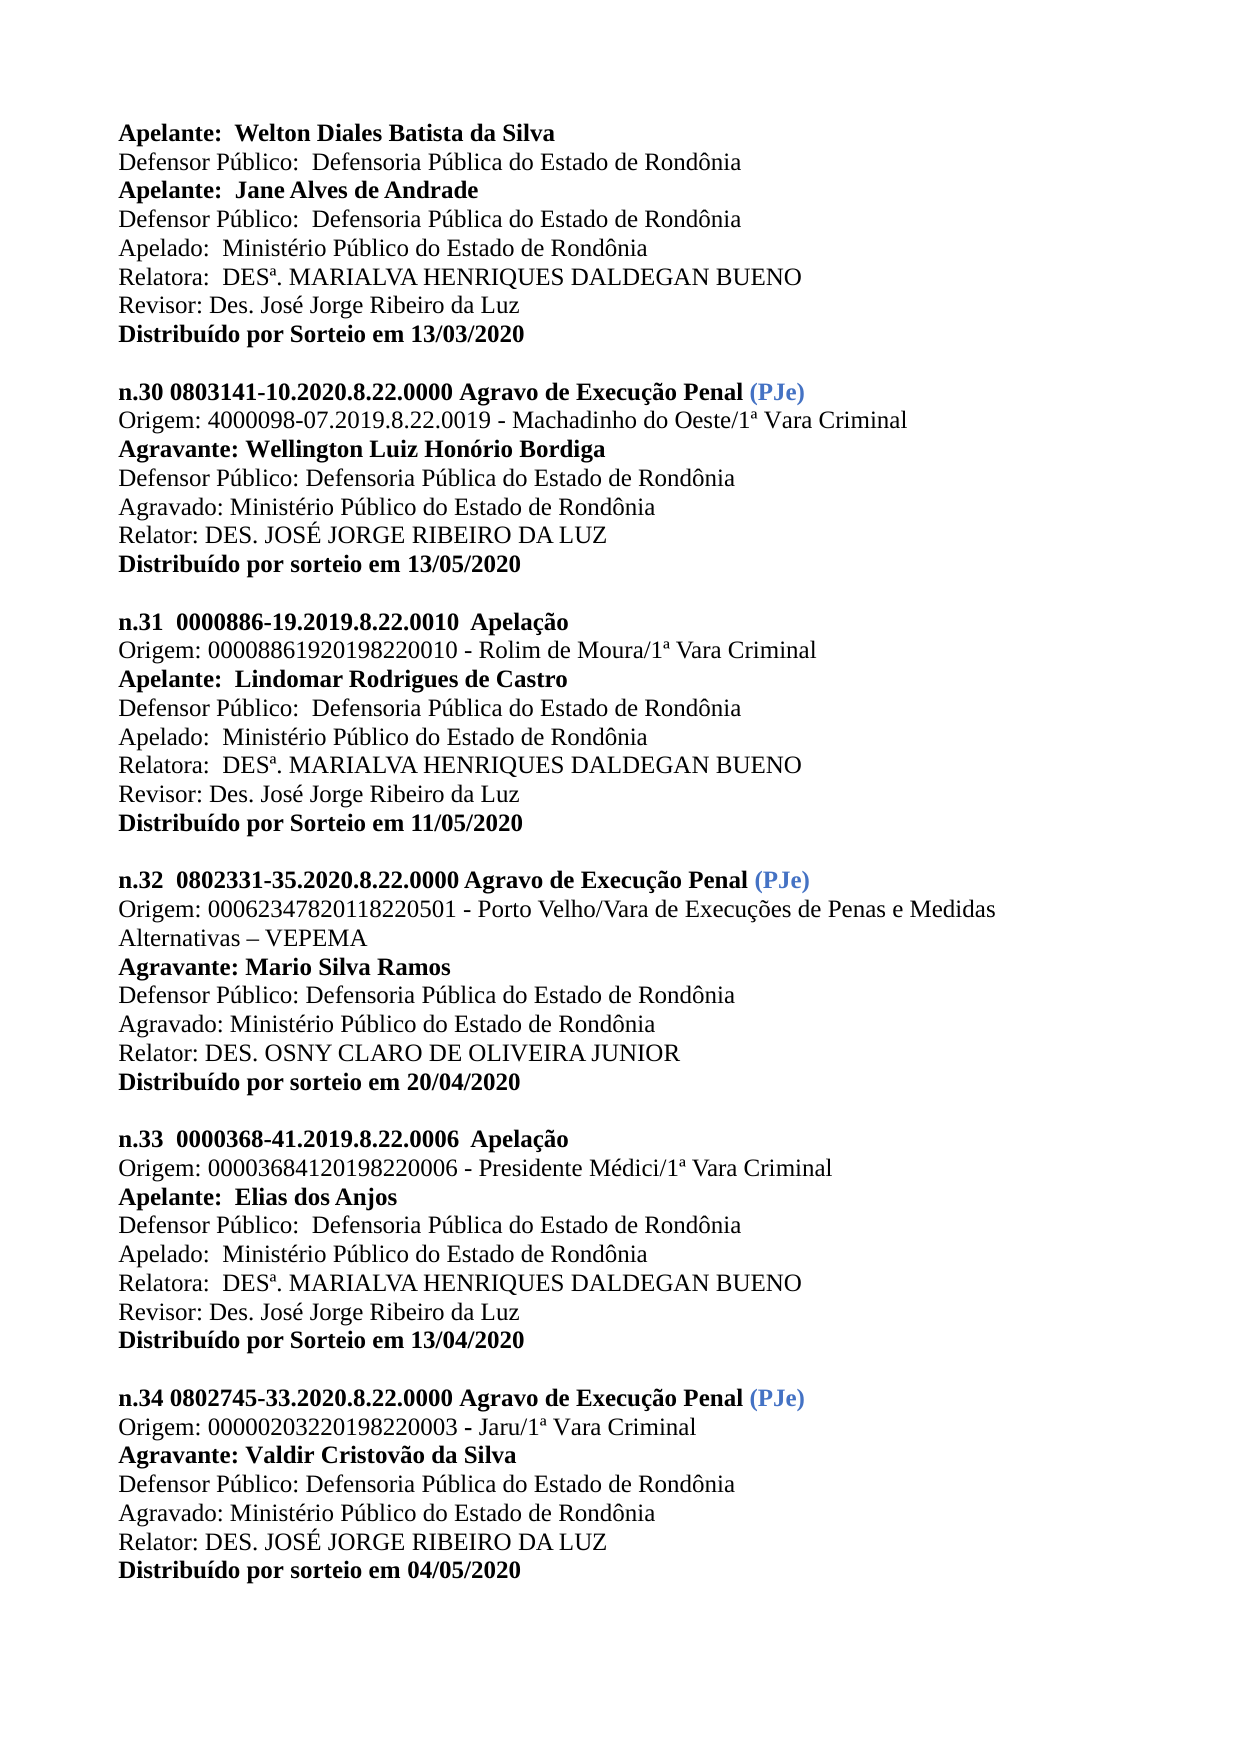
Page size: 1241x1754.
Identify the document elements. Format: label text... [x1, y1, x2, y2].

text Defensor Público: Defensoria Pública do Estado de Rondônia [118, 981, 1122, 1009]
text Distribuído por Sorteio em 11/05/2020 [118, 808, 1122, 837]
text Defensor Público: Defensoria Pública do Estado de Rondônia [118, 463, 1122, 492]
text Distribuído por Sorteio em 13/04/2020 [118, 1326, 1122, 1354]
text Agravado: Ministério Público do Estado de Rondônia [118, 1498, 1122, 1527]
text Relator: DES. JOSÉ JORGE RIBEIRO DA LUZ [118, 521, 1122, 549]
text n.34 0802745-33.2020.8.22.0000 Agravo de Execução Penal (PJe) Origem: 00000203220198220003 - Jaru/1ª Vara Criminal Agravante: Valdir Cristovão da Silva [118, 1383, 1122, 1469]
text Apelante: Elias dos Anjos Defensor Público: Defensoria Pública do Estado de Rondônia Apelado: Ministério Público do Estado de Rondônia [118, 1182, 1122, 1268]
text Defensor Público: Defensoria Pública do Estado de Rondônia [118, 1469, 1122, 1498]
text Distribuído por sorteio em 04/05/2020 [118, 1556, 1122, 1584]
text Agravante: Mario Silva Ramos [118, 952, 1122, 981]
text Distribuído por sorteio em 20/04/2020 [118, 1067, 1122, 1096]
text Distribuído por sorteio em 13/05/2020 [118, 549, 1122, 578]
text n.30 0803141-10.2020.8.22.0000 Agravo de Execução Penal (PJe) Origem: 4000098-07.2019.8.22.0019 - Machadinho do Oeste/1ª Vara Criminal Agravante: Wellington Luiz Honório Bordiga [118, 377, 1122, 463]
text Relatora: DESª. MARIALVA HENRIQUES DALDEGAN BUENO Revisor: Des. José Jorge Ribeiro da Luz [118, 1268, 1122, 1326]
text Apelante: Welton Diales Batista da Silva Defensor Público: Defensoria Pública do Estado de Rondônia Apelante: Jane Alves de Andrade Defensor Público: Defensoria Pública do Estado de Rondônia Apelado: Ministério Público do Estado de Rondônia [118, 118, 1122, 262]
text Apelante: Lindomar Rodrigues de Castro Defensor Público: Defensoria Pública do Estado de Rondônia Apelado: Ministério Público do Estado de Rondônia [118, 664, 1122, 751]
text Origem: 00062347820118220501 - Porto Velho/Vara de Execuções de Penas e Medidas Alternativas – VEPEMA [118, 894, 1122, 952]
text n.33 0000368-41.2019.8.22.0006 Apelação Origem: 00003684120198220006 - Presidente Médici/1ª Vara Criminal [118, 1124, 1122, 1182]
text Agravado: Ministério Público do Estado de Rondônia [118, 1009, 1122, 1038]
text Relator: DES. JOSÉ JORGE RIBEIRO DA LUZ [118, 1527, 1122, 1556]
text Agravado: Ministério Público do Estado de Rondônia [118, 492, 1122, 521]
text Relator: DES. OSNY CLARO DE OLIVEIRA JUNIOR [118, 1038, 1122, 1067]
text Distribuído por Sorteio em 13/03/2020 [118, 319, 1122, 348]
text Relatora: DESª. MARIALVA HENRIQUES DALDEGAN BUENO Revisor: Des. José Jorge Ribeiro da Luz [118, 751, 1122, 808]
text Relatora: DESª. MARIALVA HENRIQUES DALDEGAN BUENO Revisor: Des. José Jorge Ribeiro da Luz [118, 262, 1122, 319]
text n.31 0000886-19.2019.8.22.0010 Apelação Origem: 00008861920198220010 - Rolim de Moura/1ª Vara Criminal [118, 607, 1122, 664]
text n.32 0802331-35.2020.8.22.0000 Agravo de Execução Penal (PJe) [118, 866, 1122, 894]
